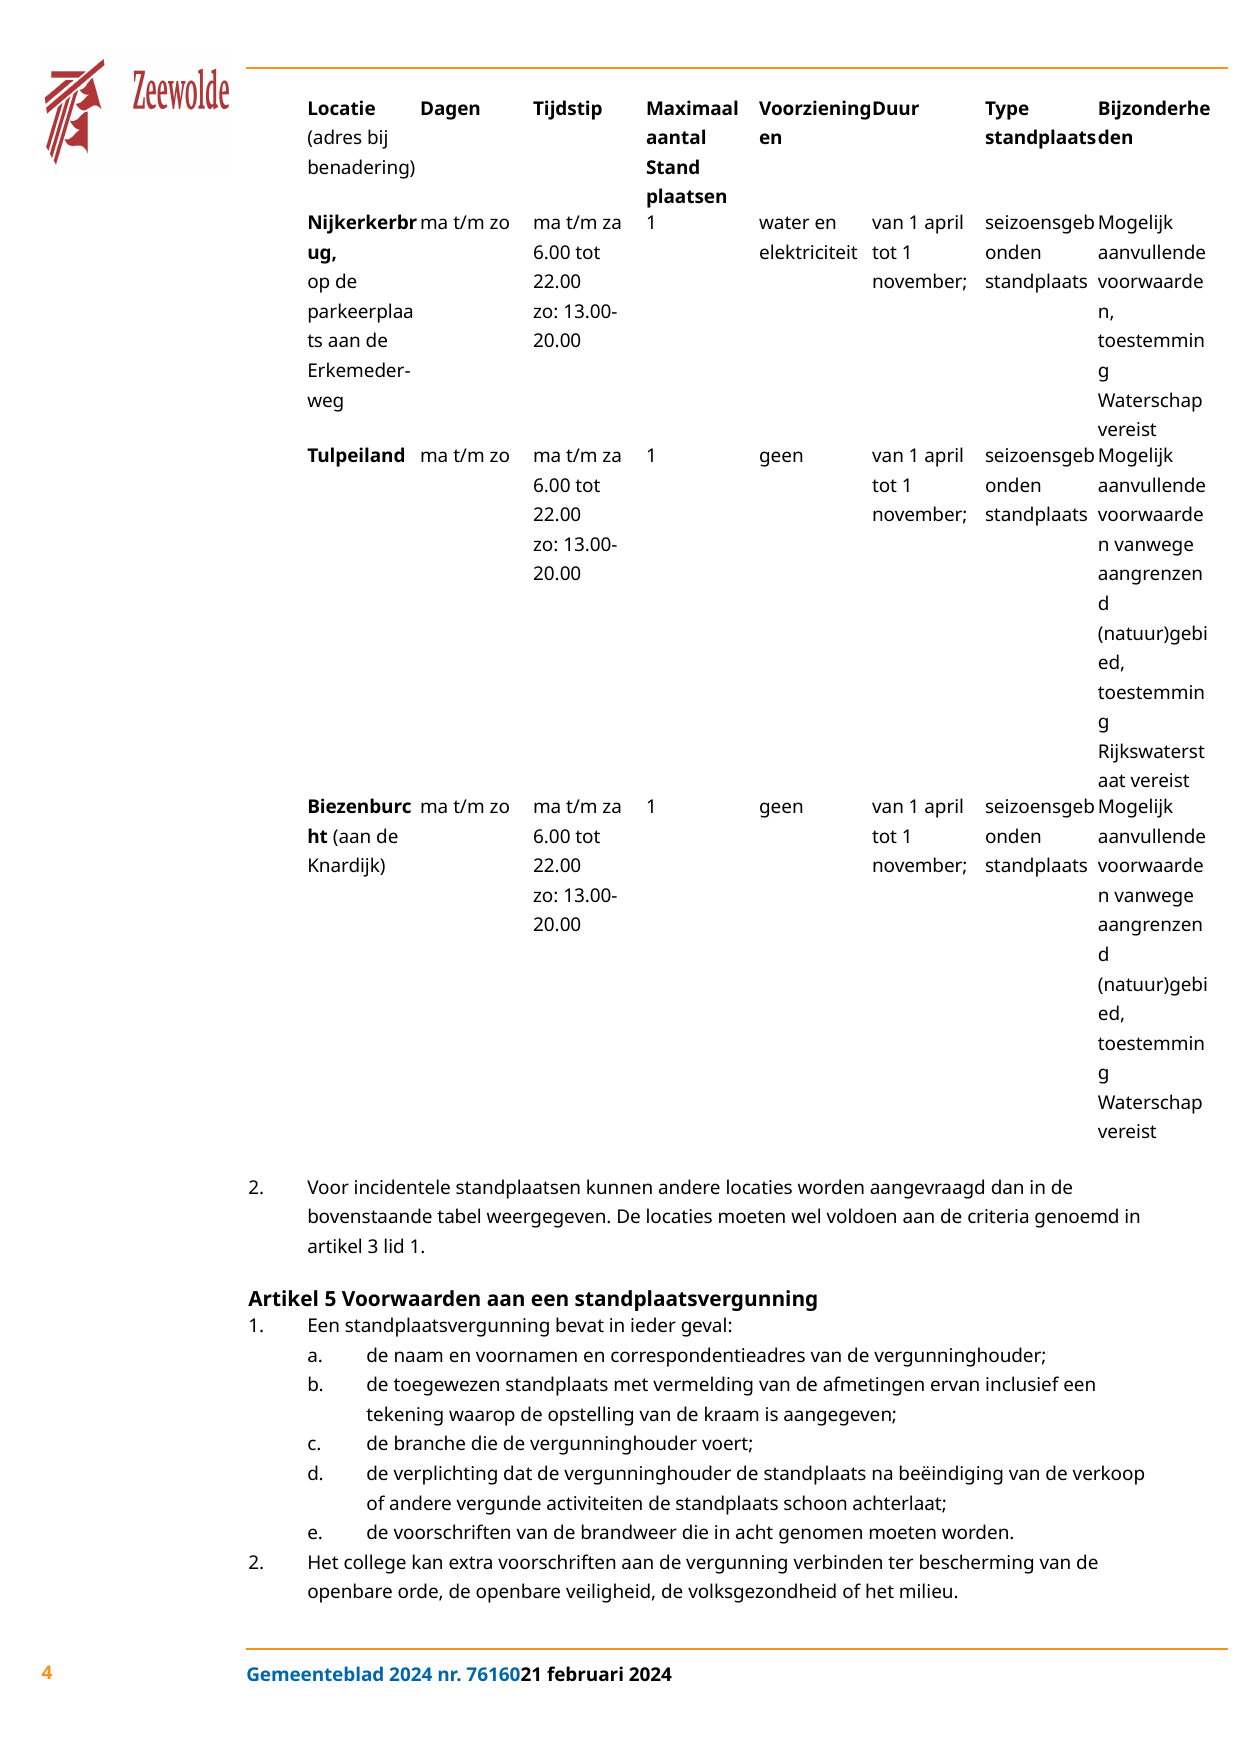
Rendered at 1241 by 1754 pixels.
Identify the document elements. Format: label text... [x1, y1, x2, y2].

table_header Tijdstip [533, 95, 646, 209]
table_cell ma t/m za 6.00 tot 22.00 zo: 13.00-20.00 [533, 442, 646, 793]
table_cell Mogelijk aanvullende voorwaarden, toestemming Waterschap vereist [1098, 209, 1211, 442]
table_cell geen [759, 442, 872, 793]
table_header Maximaal aantal Stand plaatsen [646, 95, 759, 209]
list de verplichting dat de vergunninghouder de standplaats na beëindiging van de verkoop of andere vergunde activiteiten de standplaats schoon achterlaat; [307, 1460, 1152, 1515]
list de naam en voornamen en correspondentieadres van de vergunninghouder; [307, 1342, 1152, 1367]
table_cell geen [759, 793, 872, 1144]
list de toegewezen standplaats met vermelding van de afmetingen ervan inclusief een tekening waarop de opstelling van de kraam is aangegeven; [307, 1371, 1152, 1427]
table_header Voorzieningen [759, 95, 872, 209]
table_header Dagen [420, 95, 533, 209]
table_cell ma t/m zo [420, 209, 533, 442]
list Het college kan extra voorschriften aan de vergunning verbinden ter bescherming van de openbare orde, de openbare veiligheid, de volksgezondheid of het milieu. [248, 1549, 1152, 1604]
table_cell water en elektriciteit [759, 209, 872, 442]
table_cell Mogelijk aanvullende voorwaarden vanwege aangrenzend (natuur)gebied, toestemming Rijkswaterstaat vereist [1098, 442, 1211, 793]
picture [41, 47, 231, 172]
table_cell 1 [646, 209, 759, 442]
table_header Locatie (adres bij benadering) [307, 95, 420, 209]
table_header Duur [872, 95, 985, 209]
list de branche die de vergunninghouder voert; [307, 1431, 1152, 1456]
table_cell ma t/m za 6.00 tot 22.00 zo: 13.00-20.00 [533, 793, 646, 1144]
list Voor incidentele standplaatsen kunnen andere locaties worden aangevraagd dan in de bovenstaande tabel weergegeven. De locaties moeten wel voldoen aan de criteria genoemd in artikel 3 lid 1. [248, 1174, 1152, 1259]
table_cell ma t/m zo [420, 442, 533, 793]
text Artikel 5 Voorwaarden aan een standplaatsvergunning [248, 1284, 1152, 1312]
table_cell Nijkerkerbrug, op de parkeerplaats aan de Erkemeder-weg [307, 209, 420, 442]
table_cell Tulpeiland [307, 442, 420, 793]
table_cell seizoensgebonden standplaats [985, 209, 1098, 442]
table_cell Mogelijk aanvullende voorwaarden vanwege aangrenzend (natuur)gebied, toestemming Waterschap vereist [1098, 793, 1211, 1144]
list de voorschriften van de brandweer die in acht genomen moeten worden. [307, 1519, 1152, 1545]
table_cell 1 [646, 442, 759, 793]
table_cell 1 [646, 793, 759, 1144]
table_cell ma t/m za 6.00 tot 22.00 zo: 13.00-20.00 [533, 209, 646, 442]
table_cell van 1 april tot 1 november; [872, 209, 985, 442]
table_cell Biezenburcht (aan de Knardijk) [307, 793, 420, 1144]
table_cell van 1 april tot 1 november; [872, 793, 985, 1144]
table_cell ma t/m zo [420, 793, 533, 1144]
table_cell seizoensgebonden standplaats [985, 442, 1098, 793]
table_cell van 1 april tot 1 november; [872, 442, 985, 793]
list Een standplaatsvergunning bevat in ieder geval: [248, 1312, 1152, 1338]
table_cell seizoensgebonden standplaats [985, 793, 1098, 1144]
table_header Bijzonderheden [1098, 95, 1211, 209]
table_header Type standplaats [985, 95, 1098, 209]
